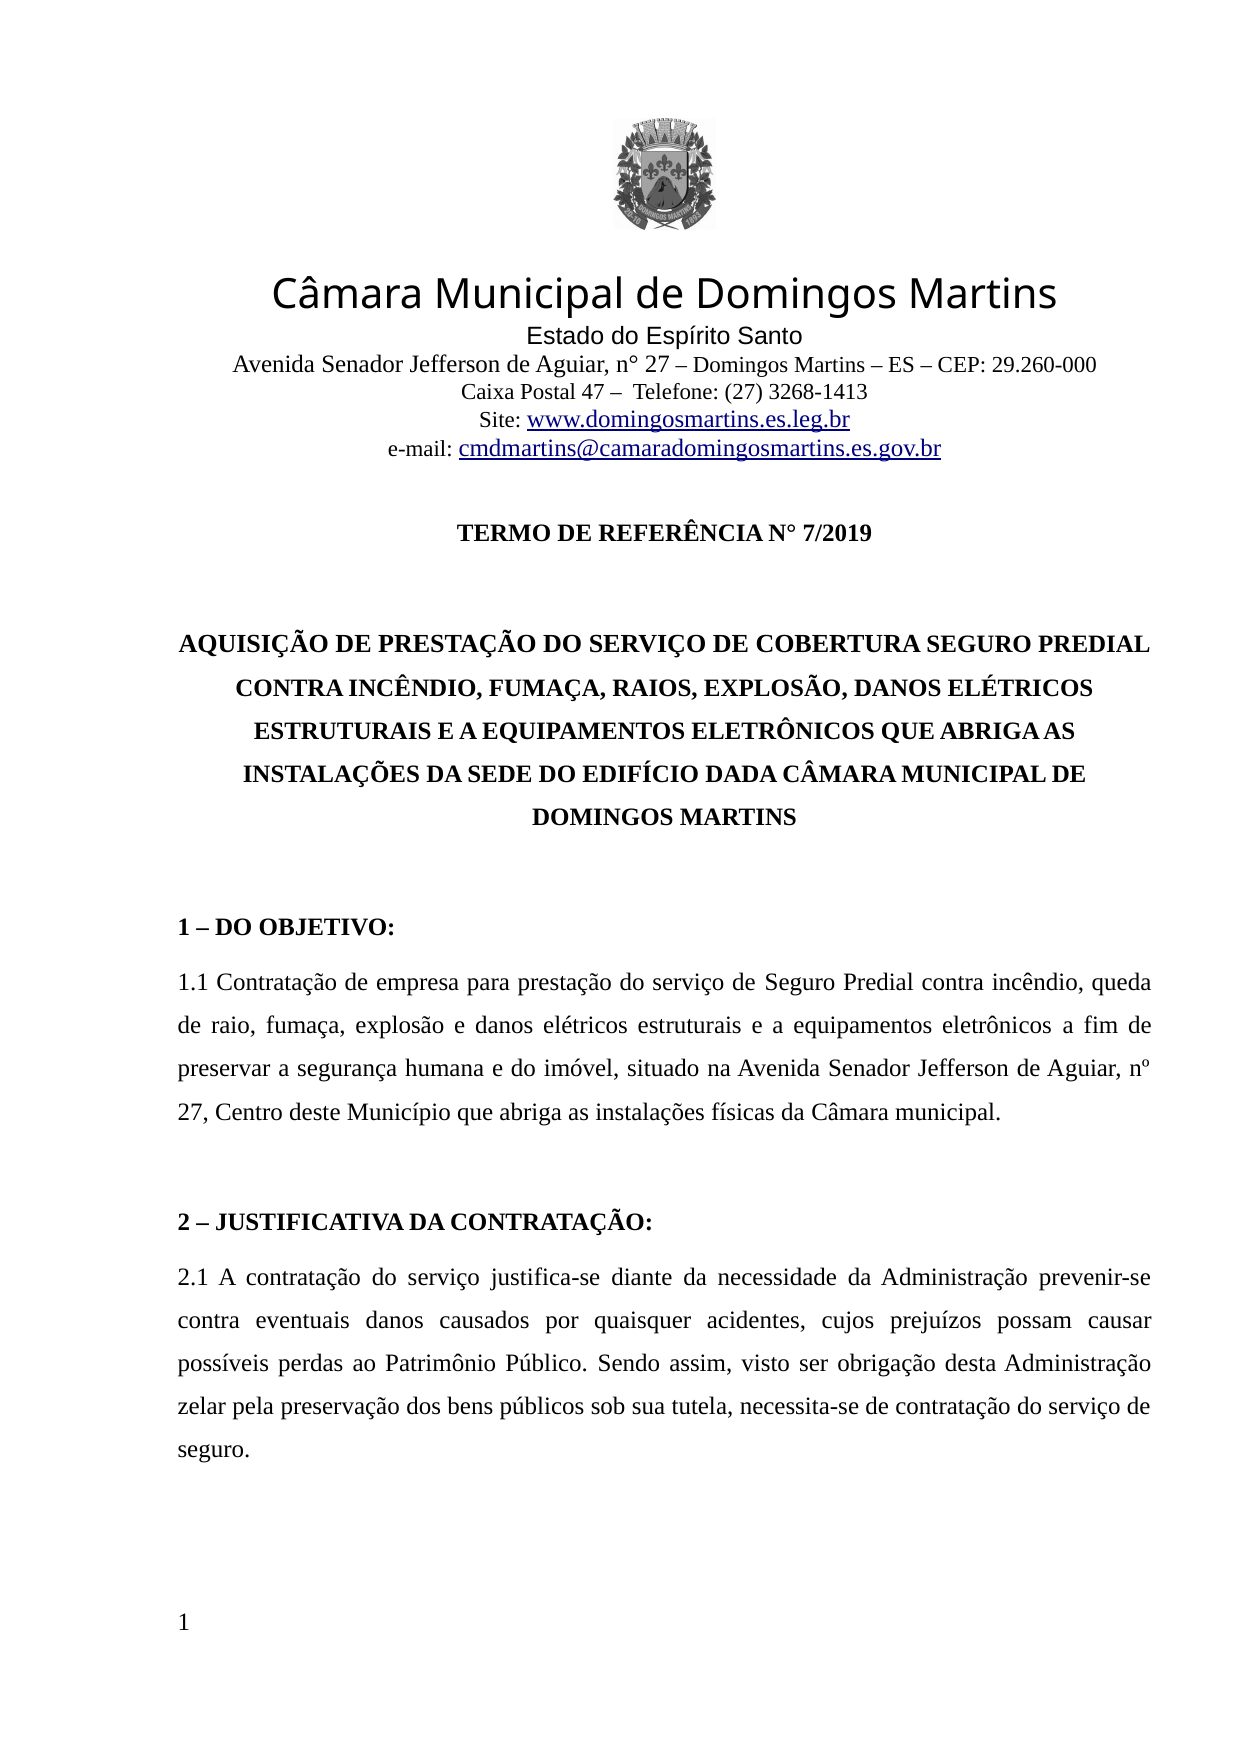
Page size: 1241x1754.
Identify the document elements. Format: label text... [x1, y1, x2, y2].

text AQUISIÇÃO DE PRESTAÇÃO DO SERVIÇO DE COBERTURA SEGURO PREDIAL CONTRA INCÊNDIO, FUMAÇA, RAIOS, EXPLOSÃO, DANOS ELÉTRICOS ESTRUTURAIS E A EQUIPAMENTOS ELETRÔNICOS QUE ABRIGA AS INSTALAÇÕES DA SEDE DO EDIFÍCIO DADA CÂMARA MUNICIPAL DE DOMINGOS MARTINS [177, 628, 1152, 831]
text TERMO DE REFERÊNCIA N° 7/2019 [177, 518, 1152, 547]
text 2 – JUSTIFICATIVA DA CONTRATAÇÃO: [177, 1207, 1152, 1235]
text 1.1 Contratação de empresa para prestação do serviço de Seguro Predial contra incêndio, queda de raio, fumaça, explosão e danos elétricos estruturais e a equipamentos eletrônicos a fim de preservar a segurança humana e do imóvel, situado na Avenida Senador Jefferson de Aguiar, nº 27, Centro deste Município que abriga as instalações físicas da Câmara municipal. [177, 967, 1152, 1125]
text 1 – DO OBJETIVO: [177, 912, 1152, 941]
text 2.1 A contratação do serviço justifica-se diante da necessidade da Administração prevenir-se contra eventuais danos causados por quaisquer acidentes, cujos prejuízos possam causar possíveis perdas ao Patrimônio Público. Sendo assim, visto ser obrigação desta Administração zelar pela preservação dos bens públicos sob sua tutela, necessita-se de contratação do serviço de seguro. [177, 1262, 1152, 1463]
